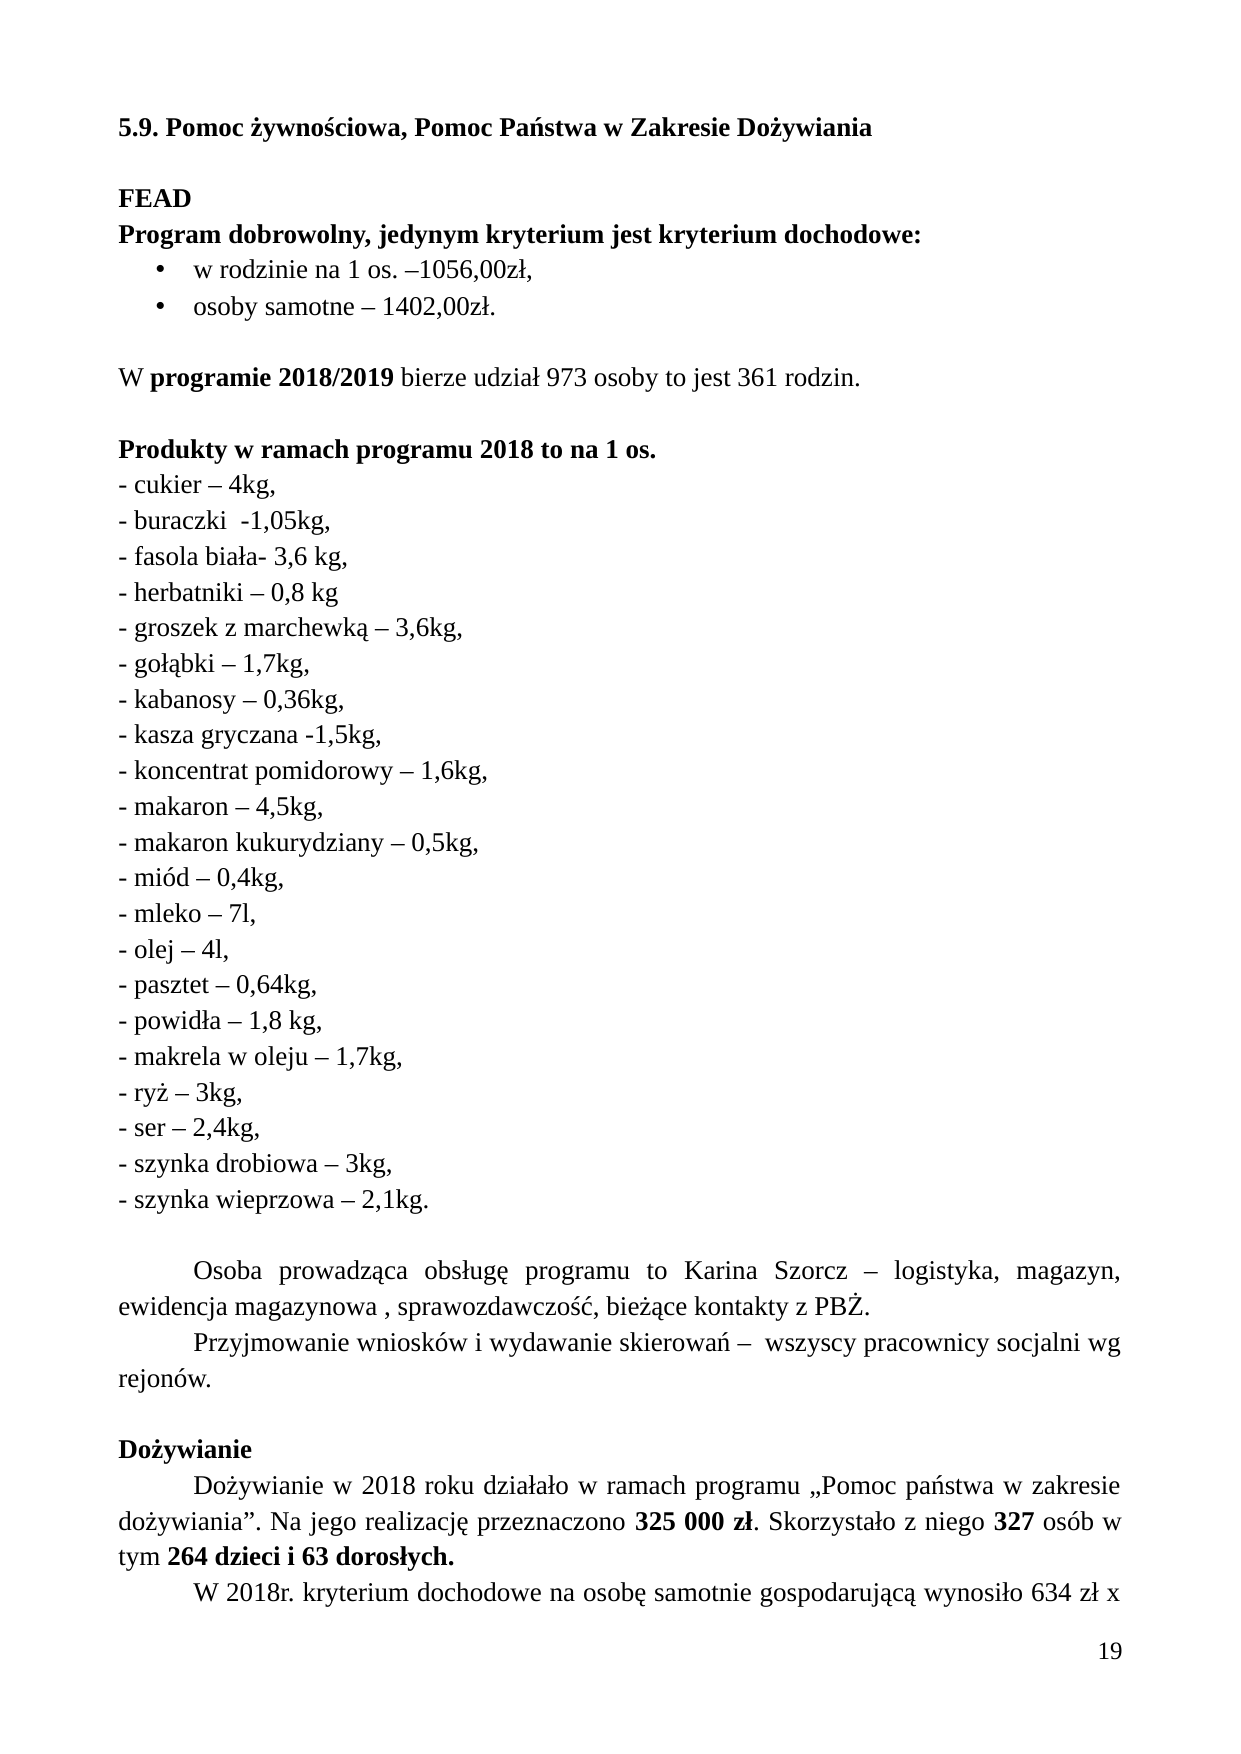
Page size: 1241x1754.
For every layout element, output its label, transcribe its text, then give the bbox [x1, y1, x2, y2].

list w rodzinie na 1 os. –1056,00zł, [156, 254, 1122, 285]
text - mleko – 7l, [118, 897, 1122, 928]
text - powidła – 1,8 kg, [118, 1004, 1122, 1036]
text - herbatniki – 0,8 kg [118, 576, 1122, 607]
text - makaron kukurydziany – 0,5kg, [118, 826, 1122, 857]
text W programie 2018/2019 bierze udział 973 osoby to jest 361 rodzin. [118, 361, 1122, 392]
text - buraczki -1,05kg, [118, 504, 1122, 535]
text Dożywianie w 2018 roku działało w ramach programu „Pomoc państwa w zakresie dożywiania”. Na jego realizację przeznaczono 325 000 zł. Skorzystało z niego 327 osób w tym 264 dzieci i 63 dorosłych. [118, 1469, 1122, 1571]
text - makaron – 4,5kg, [118, 790, 1122, 821]
text - fasola biała- 3,6 kg, [118, 540, 1122, 571]
text - koncentrat pomidorowy – 1,6kg, [118, 754, 1122, 785]
text - gołąbki – 1,7kg, [118, 647, 1122, 678]
text - olej – 4l, [118, 933, 1122, 964]
text - kasza gryczana -1,5kg, [118, 718, 1122, 750]
text - cukier – 4kg, [118, 468, 1122, 499]
text - szynka drobiowa – 3kg, [118, 1147, 1122, 1178]
text - kabanosy – 0,36kg, [118, 683, 1122, 714]
text - pasztet – 0,64kg, [118, 969, 1122, 1000]
text Osoba prowadząca obsługę programu to Karina Szorcz – logistyka, magazyn, ewidencja magazynowa , sprawozdawczość, bieżące kontakty z PBŻ. [118, 1254, 1122, 1321]
text FEAD [118, 182, 1122, 213]
text Przyjmowanie wniosków i wydawanie skierowań – wszyscy pracownicy socjalni wg rejonów. [118, 1326, 1122, 1393]
text 5.9. Pomoc żywnościowa, Pomoc Państwa w Zakresie Dożywiania [118, 111, 1122, 142]
text Dożywianie [118, 1433, 1122, 1464]
text - makrela w oleju – 1,7kg, [118, 1040, 1122, 1071]
text - ser – 2,4kg, [118, 1112, 1122, 1143]
text - groszek z marchewką – 3,6kg, [118, 611, 1122, 642]
text - szynka wieprzowa – 2,1kg. [118, 1183, 1122, 1214]
text Program dobrowolny, jedynym kryterium jest kryterium dochodowe: [118, 218, 1122, 249]
text - ryż – 3kg, [118, 1076, 1122, 1107]
text Produkty w ramach programu 2018 to na 1 os. [118, 433, 1122, 464]
text W 2018r. kryterium dochodowe na osobę samotnie gospodarującą wynosiło 634 zł x [118, 1576, 1122, 1607]
list osoby samotne – 1402,00zł. [156, 289, 1122, 321]
text - miód – 0,4kg, [118, 861, 1122, 893]
